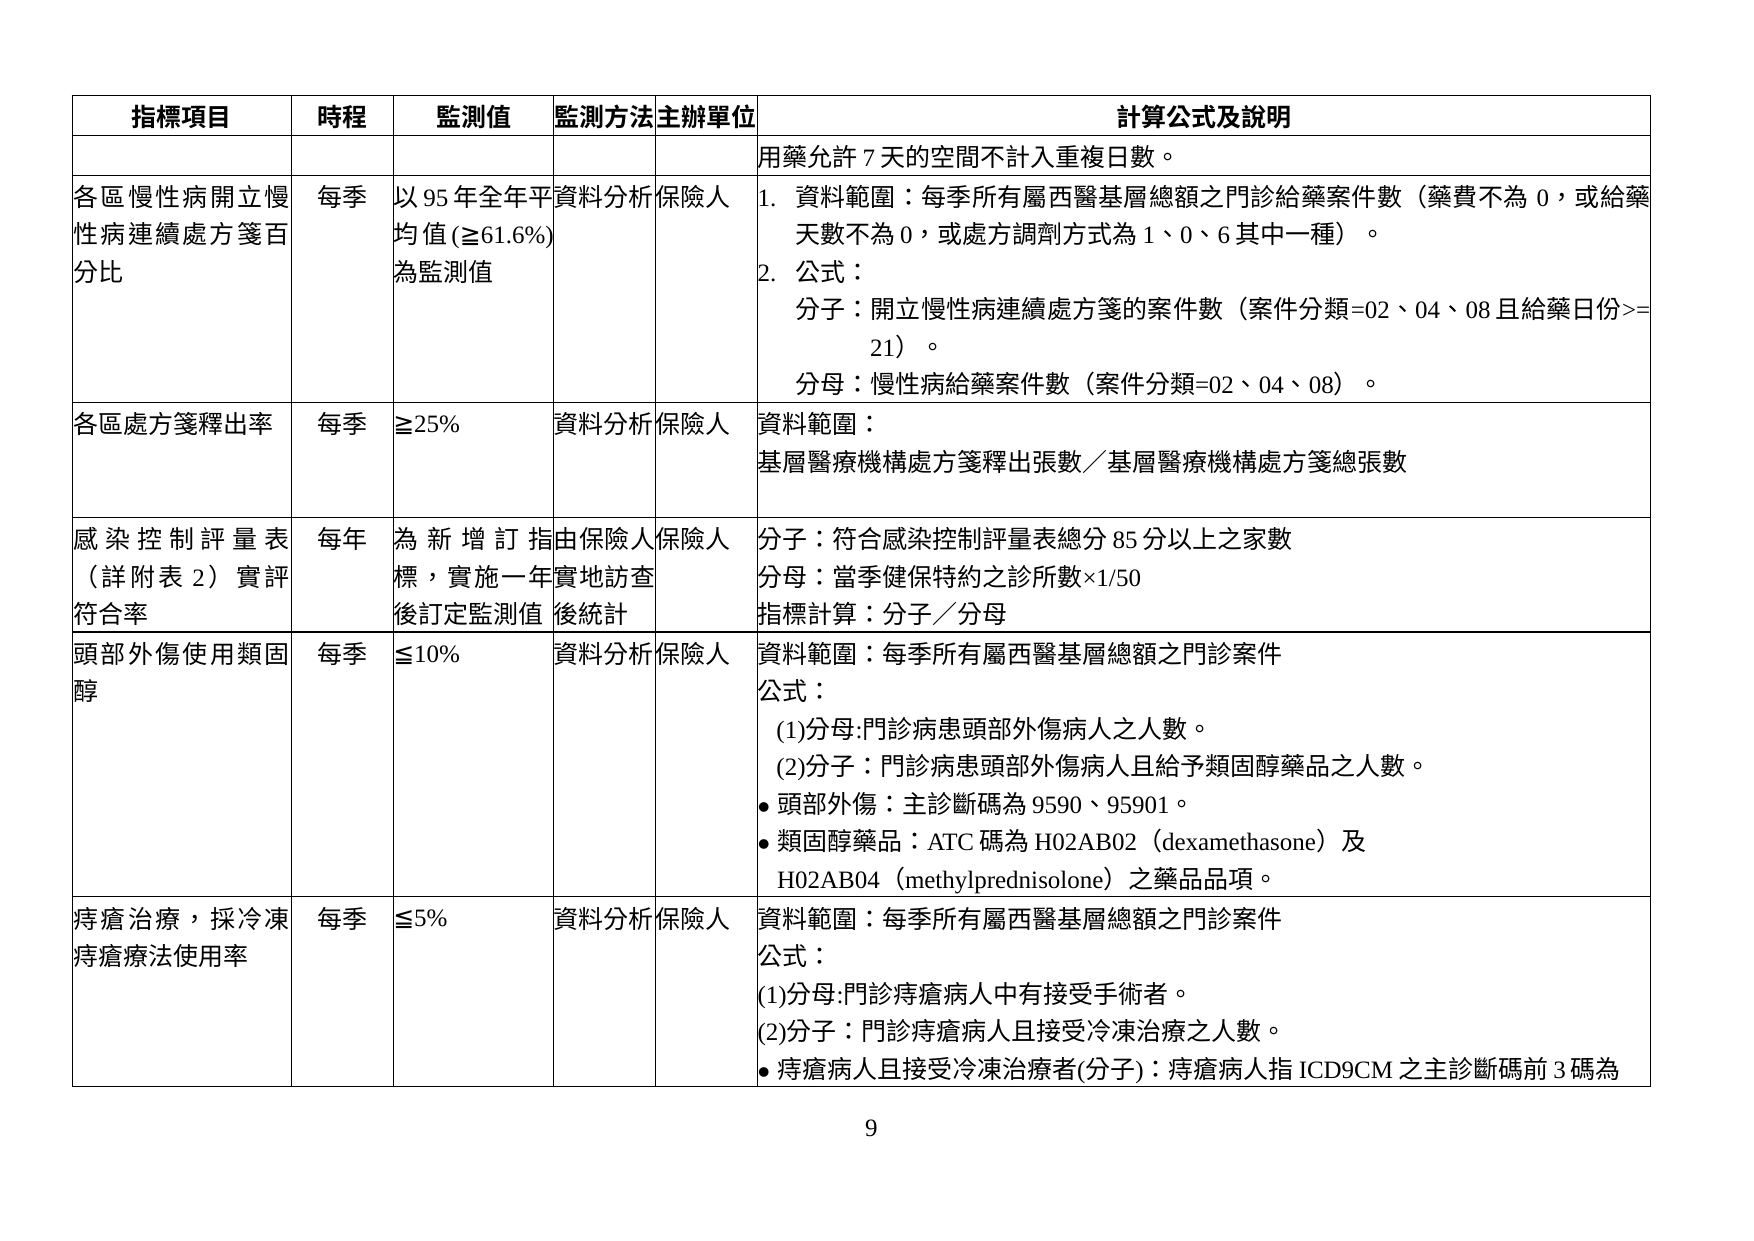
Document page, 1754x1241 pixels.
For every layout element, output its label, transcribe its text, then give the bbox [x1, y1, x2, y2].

table_header 時程 [292, 96, 393, 135]
table_cell 每季 [292, 633, 393, 896]
table_cell 資料分析 [554, 633, 655, 896]
table_cell ≦10% [394, 633, 553, 896]
table_header 監測方法 [554, 96, 655, 135]
table_cell 由保險人實地訪查後統計 [554, 518, 655, 631]
table_header 主辦單位 [656, 96, 757, 135]
table_cell 保險人 [656, 633, 757, 896]
table_cell 每季 [292, 897, 393, 1086]
table_cell 保險人 [656, 176, 757, 402]
table_cell 資料分析 [554, 897, 655, 1086]
table_cell 資料範圍：每季所有屬西醫基層總額之門診案件 公式： (1)分母:門診病患頭部外傷病人之人數。 (2)分子：門診病患頭部外傷病人且給予類固醇藥品之人數。 頭部外傷：主診斷碼為9590、95901。 類固醇藥品：ATC碼為H02AB02（dexamethasone）及H02AB04（methylprednisolone）之藥品品項。 [758, 633, 1650, 896]
table_cell [73, 136, 291, 174]
table_cell 資料範圍： 基層醫療機構處方箋釋出張數／基層醫療機構處方箋總張數 [758, 403, 1650, 517]
table_cell [394, 136, 553, 174]
table_header 監測值 [394, 96, 553, 135]
table_cell [554, 136, 655, 174]
table_cell 感染控制評量表（詳附表2）實評符合率 [73, 518, 291, 631]
table_cell 痔瘡治療，採冷凍痔瘡療法使用率 [73, 897, 291, 1086]
table_header 指標項目 [73, 96, 291, 135]
table_cell ≧25% [394, 403, 553, 517]
table_cell 每年 [292, 518, 393, 631]
table_cell 各區慢性病開立慢性病連續處方箋百分比 [73, 176, 291, 402]
table_cell 1.資料範圍：每季所有屬西醫基層總額之同類藥物給藥案件（藥費不為0，或給藥天數不為0，或處方調劑方式為1、0、6其中一種）。 2.公式： 分子：同院所同ID不同處方之開始用藥日期與結束用藥日期間有重疊之給藥日數。 分母：各案件之「給藥日數」總和。 「給藥日數」擷取該藥品醫令之「醫令檔給藥日份欄位」，若同案件同藥理下, 有多筆相關藥品醫令，則以給藥日份最大的那一筆來代表該案件的給藥日數。 降血壓藥物(口服)：ATC前五碼為C02AC、C02CA、C02DB、C02DC、C02DD、C02KX、C03AA、C03BA、C03CA、C03DA、C07、C08CA06、C08CA、C08DA、C08DB、C09AA、C09CA，且醫令代碼第8碼為1。 降血脂藥物(口服)：ATC前五碼=C10AA、C10AB、C10AC、C10AD、C10AX，且醫令代碼第8碼為1。 降血糖藥物(不分口服及注射)：ATC前五碼=A10AB、A10AC、A10AD、A10AE、A10BA、A10BB、A10BF、A10BG、A10BX 精神分裂藥物：ATC前五碼=N05AA、N05AB、N05AD、N05AE、N05AF、N05AH、N05AL、N05AN、A05AX。 憂鬱症藥物： ATC前五碼=N06AA、N06AB、N06AG、N06AX。 安眠鎮靜藥物(不含抗焦慮藥物)：前五碼為N05BA、N05BE、N05CC、N05CD、N05CF、N05CM。 3.本項指標「允許慢籤提早拿藥」，即同ID、同院所給藥日數>=28天, 且該筆給藥產生重複的原因是與另一筆給藥日數>=28天的用藥比對所產生, 則在此原因下, 該筆用藥允許7天的空間不計入重複日數。 [758, 136, 1650, 174]
table_cell 頭部外傷使用類固醇 [73, 633, 291, 896]
table_cell 資料分析 [554, 403, 655, 517]
table_cell 資料範圍：每季所有屬西醫基層總額之門診給藥案件數（藥費不為0，或給藥天數不為0，或處方調劑方式為1、0、6其中一種）。 公式： 分子：開立慢性病連續處方箋的案件數（案件分類=02、04、08且給藥日份>= 21）。 分母：慢性病給藥案件數（案件分類=02、04、08）。 [758, 176, 1650, 402]
table_header 計算公式及說明 [758, 96, 1650, 135]
table_cell 保險人 [656, 403, 757, 517]
table_cell ≦5% [394, 897, 553, 1086]
table_cell 分子：符合感染控制評量表總分85分以上之家數 分母：當季健保特約之診所數×1/50 指標計算：分子／分母 [758, 518, 1650, 631]
table_cell 保險人 [656, 897, 757, 1086]
table_cell 各區處方箋釋出率 [73, 403, 291, 517]
table_cell [292, 136, 393, 174]
table_cell 資料範圍：每季所有屬西醫基層總額之門診案件 公式： (1)分母:門診痔瘡病人中有接受手術者。 (2)分子：門診痔瘡病人且接受冷凍治療之人數。 痔瘡病人且接受冷凍治療者(分子)：痔瘡病人指ICD9CM之主診斷碼前3碼為「455」且冷凍手術醫令代碼為「65007」、「49011C」者。 痔瘡病人中有接受手術者(分母)：痔瘡患者為主診斷之ICD9CM前3碼為「455」且手術醫令代碼為「74406C」、「74407C」、「74410C」、「74411C」、「74412C」、「74417C」者。 [758, 897, 1650, 1086]
table_cell 保險人 [656, 518, 757, 631]
table_cell 每季 [292, 403, 393, 517]
table_cell 為新增訂指標，實施一年後訂定監測值 [394, 518, 553, 631]
table_cell [656, 136, 757, 174]
table_cell 每季 [292, 176, 393, 402]
table_cell 以95年全年平均值(≧61.6%)為監測值 [394, 176, 553, 402]
table_cell 資料分析 [554, 176, 655, 402]
